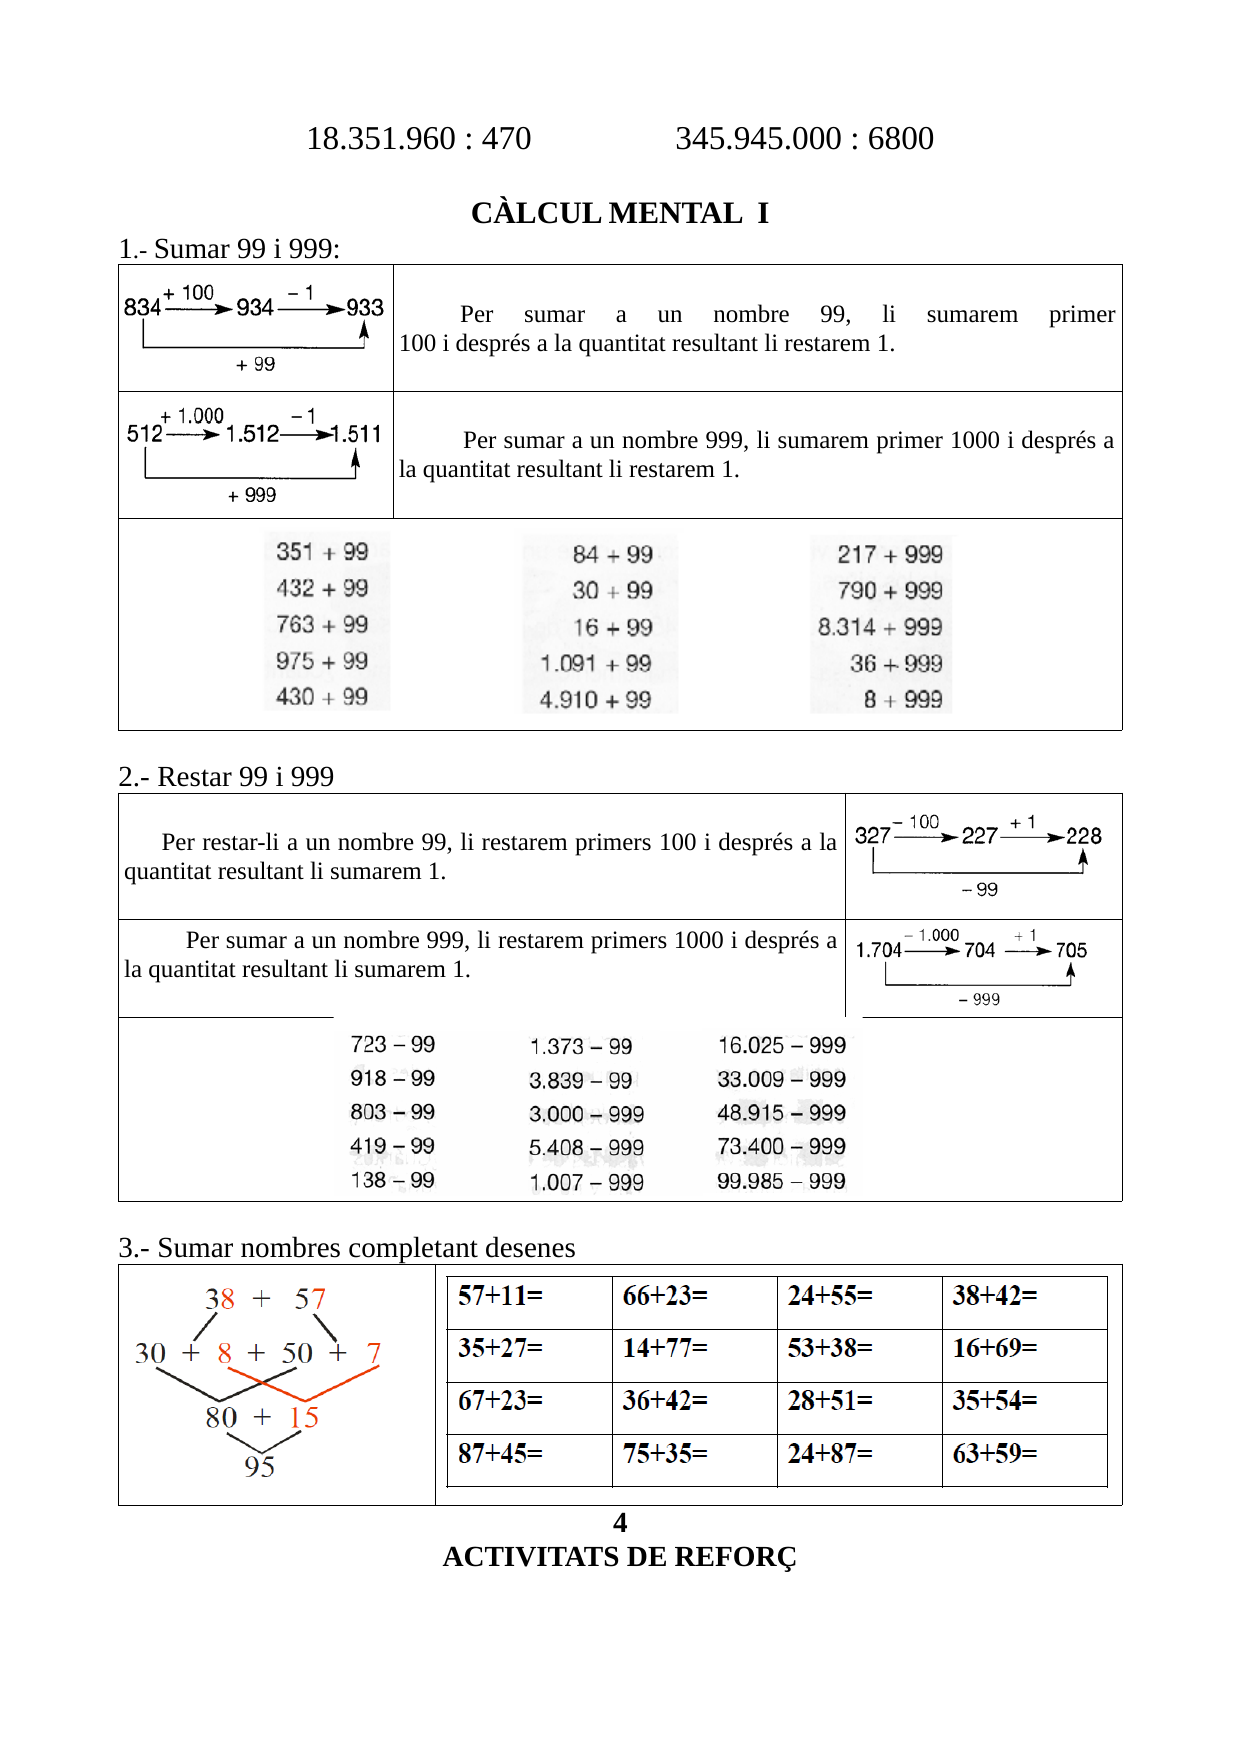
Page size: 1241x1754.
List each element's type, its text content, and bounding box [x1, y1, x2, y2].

table_header [436, 1265, 1122, 1505]
table_header [846, 794, 1122, 919]
table_cell Per sumar a un nombre 999, li sumarem primer 1000 i després a la quantitat resultant li restarem 1. [394, 392, 1122, 517]
table_cell [119, 1018, 1122, 1201]
table_header Per sumar a un nombre 99, li sumarem primer 100 i després a la quantitat resultant li restarem 1. [394, 265, 1122, 391]
table_cell [119, 519, 1122, 730]
text 18.351.960 : 470 345.945.000 : 6800 [118, 118, 1122, 156]
text 3.- Sumar nombres completant desenes [118, 1230, 1122, 1263]
text 4 [118, 1506, 1122, 1539]
text ACTIVITATS DE REFORÇ [118, 1539, 1122, 1572]
table_cell Per sumar a un nombre 999, li restarem primers 1000 i després a la quantitat resultant li sumarem 1. [119, 920, 845, 1017]
text 1.- Sumar 99 i 999: [118, 231, 1122, 264]
table_header Per restar-li a un nombre 99, li restarem primers 100 i després a la quantitat resultant li sumarem 1. [119, 794, 845, 919]
table_cell [846, 920, 1122, 1017]
table_cell [119, 392, 393, 517]
table_header [119, 1265, 435, 1505]
text CÀLCUL MENTAL I [118, 195, 1122, 231]
table_header [119, 265, 393, 391]
text 2.- Restar 99 i 999 [118, 759, 1122, 793]
